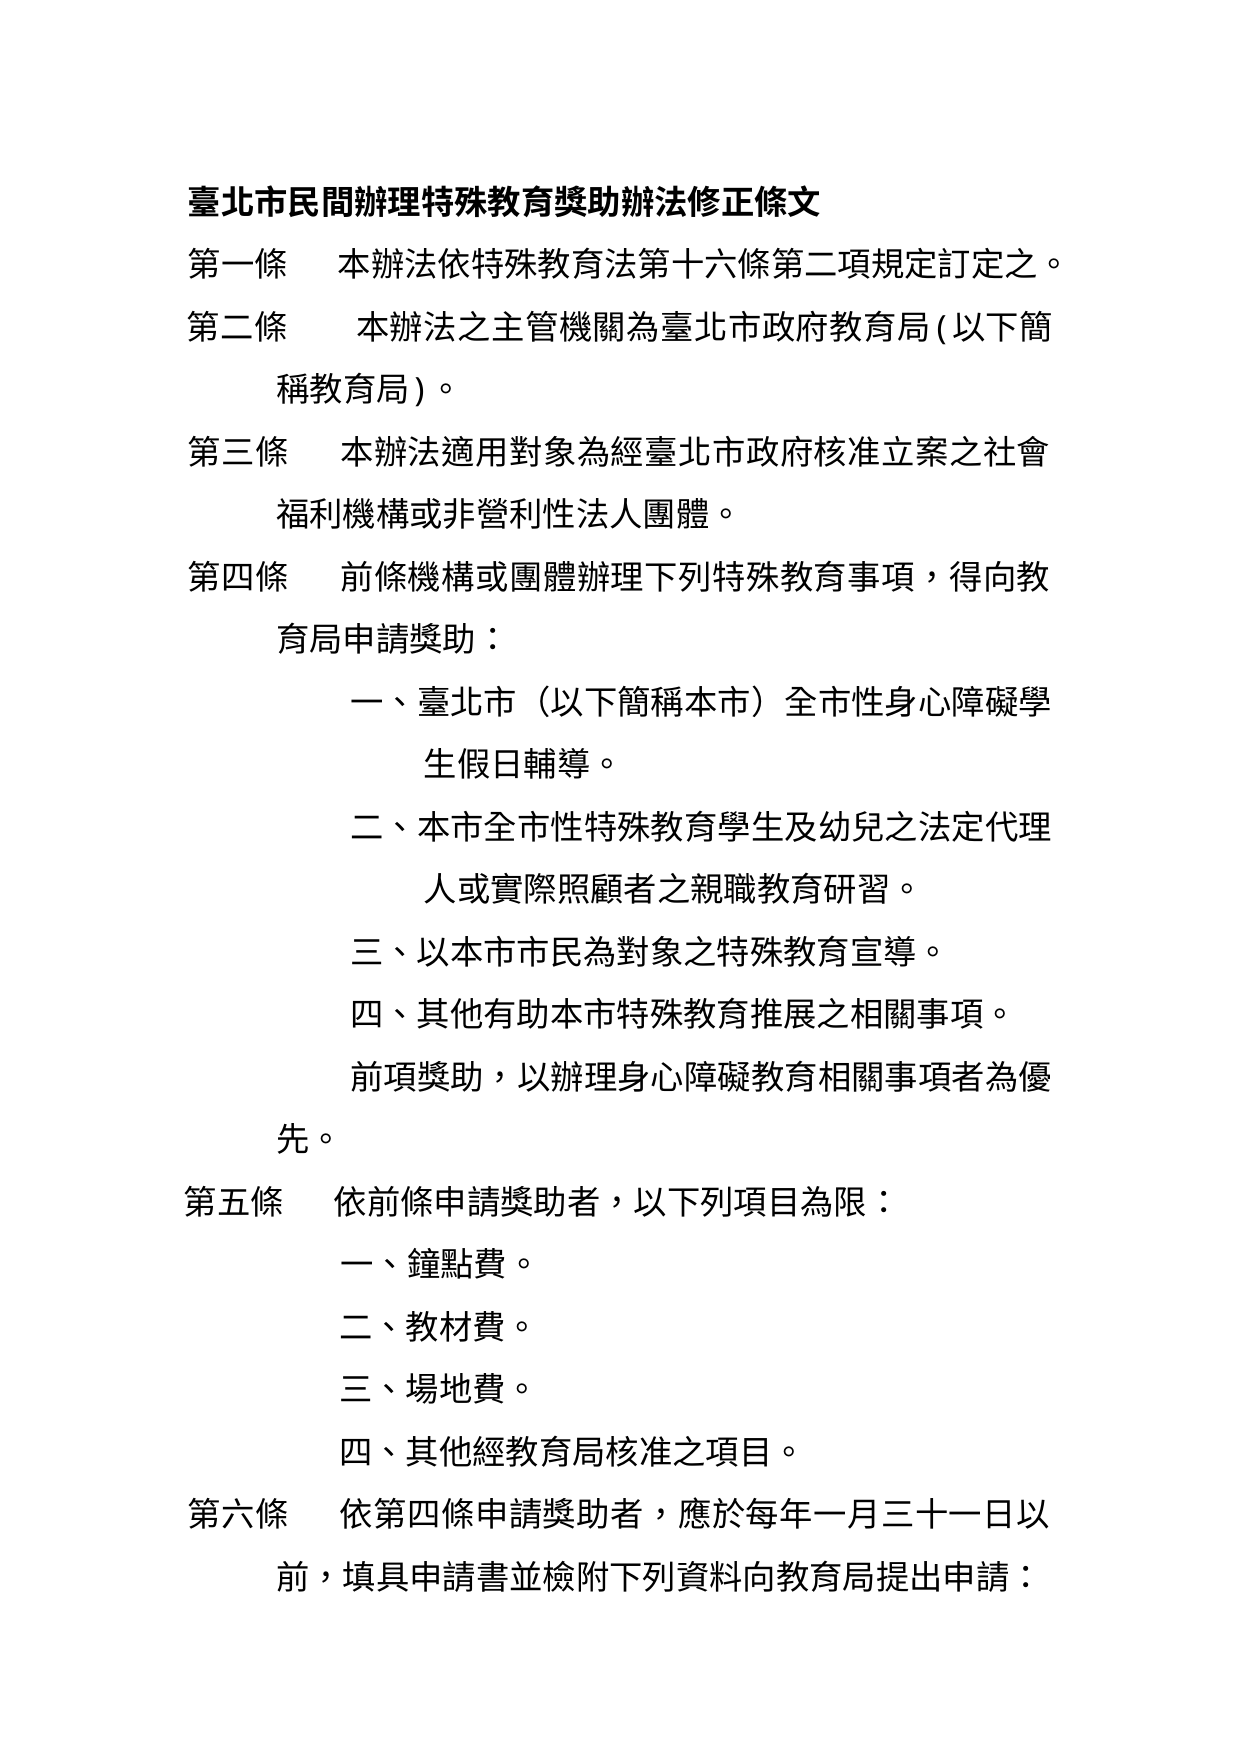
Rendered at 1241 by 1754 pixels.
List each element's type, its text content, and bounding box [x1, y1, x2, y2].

text 第一條 本辦法依特殊教育法第十六條第二項規定訂定之。 [187, 221, 1053, 283]
text 二、教材費。 [306, 1283, 1053, 1346]
text 三、場地費。 [306, 1346, 1053, 1408]
text 一、鐘點費。 [320, 1221, 1053, 1283]
text 一、臺北市（以下簡稱本市）全市性身心障礙學生假日輔導。 [350, 658, 1053, 783]
text 第二條 本辦法之主管機關為臺北市政府教育局(以下簡稱教育局)。 [186, 283, 1053, 408]
text 四、其他有助本市特殊教育推展之相關事項。 [276, 971, 1053, 1033]
text 臺北市民間辦理特殊教育獎助辦法修正條文 [187, 158, 1053, 221]
text 第三條 本辦法適用對象為經臺北市政府核准立案之社會福利機構或非營利性法人團體。 [188, 408, 1053, 533]
text 二、本市全市性特殊教育學生及幼兒之法定代理人或實際照顧者之親職教育研習。 [350, 783, 1053, 908]
text 三、以本市市民為對象之特殊教育宣導。 [276, 908, 1053, 971]
text 第四條 前條機構或團體辦理下列特殊教育事項，得向教育局申請獎助： [188, 533, 1053, 658]
text 第五條 依前條申請獎助者，以下列項目為限： [184, 1158, 1053, 1221]
text 前項獎助，以辦理身心障礙教育相關事項者為優先。 [276, 1033, 1053, 1158]
text 四、其他經教育局核准之項目。 [306, 1408, 1053, 1471]
text 第六條 依第四條申請獎助者，應於每年一月三十一日以前，填具申請書並檢附下列資料向教育局提出申請： [187, 1471, 1053, 1596]
